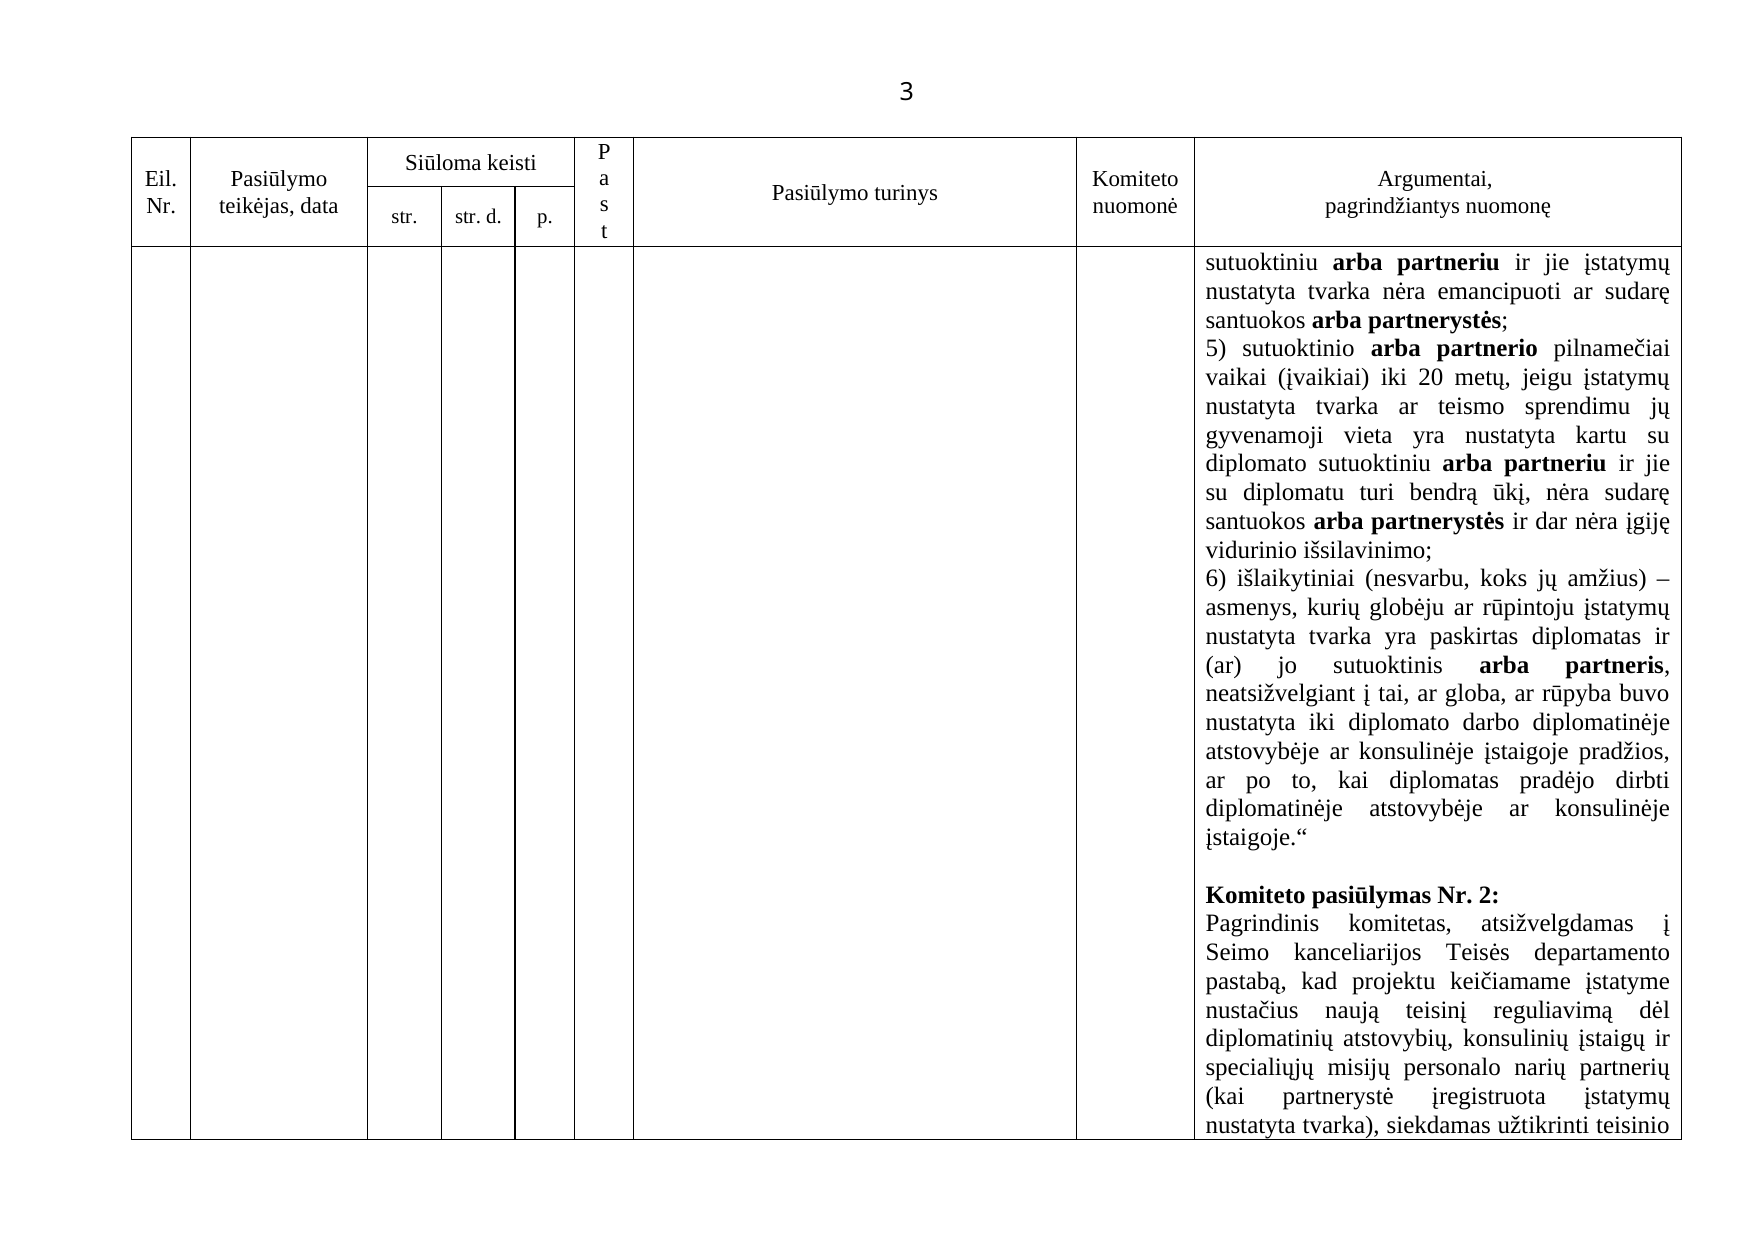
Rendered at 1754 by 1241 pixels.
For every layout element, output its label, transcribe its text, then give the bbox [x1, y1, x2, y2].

table_cell [1077, 247, 1194, 1138]
table_cell [516, 247, 574, 1138]
table_cell [442, 247, 514, 1138]
table_cell str. [368, 187, 441, 246]
table_header Pasiūlymo teikėjas, data [191, 138, 367, 246]
table_cell [191, 247, 367, 1138]
table_header Siūloma keisti [368, 138, 574, 186]
table_header Pasiūlymo turinys [634, 138, 1076, 246]
table_header Argumentai, pagrindžiantys nuomonę [1195, 138, 1681, 246]
table_header Komiteto nuomonė [1077, 138, 1194, 246]
table_header Pastabos [575, 138, 633, 246]
table_cell p. [516, 187, 574, 246]
table_cell [575, 247, 633, 1138]
table_header Eil. Nr. [132, 138, 190, 246]
table_cell [132, 247, 190, 1138]
table_cell str. d. [442, 187, 514, 246]
table_cell sutuoktiniu arba partneriu ir jie įstatymų nustatyta tvarka nėra emancipuoti ar sudarę santuokos arba partnerystės; 5) sutuoktinio arba partnerio pilnamečiai vaikai (įvaikiai) iki 20 metų, jeigu įstatymų nustatyta tvarka ar teismo sprendimu jų gyvenamoji vieta yra nustatyta kartu su diplomato sutuoktiniu arba partneriu ir jie su diplomatu turi bendrą ūkį, nėra sudarę santuokos arba partnerystės ir dar nėra įgiję vidurinio išsilavinimo; 6) išlaikytiniai (nesvarbu, koks jų amžius) – asmenys, kurių globėju ar rūpintoju įstatymų nustatyta tvarka yra paskirtas diplomatas ir (ar) jo sutuoktinis arba partneris, neatsižvelgiant į tai, ar globa, ar rūpyba buvo nustatyta iki diplomato darbo diplomatinėje atstovybėje ar konsulinėje įstaigoje pradžios, ar po to, kai diplomatas pradėjo dirbti diplomatinėje atstovybėje ar konsulinėje įstaigoje.“ Komiteto pasiūlymas Nr. 2: Pagrindinis komitetas, atsižvelgdamas į Seimo kanceliarijos Teisės departamento pastabą, kad projektu keičiamame įstatyme nustačius naują teisinį reguliavimą dėl diplomatinių atstovybių, konsulinių įstaigų ir specialiųjų misijų personalo narių partnerių (kai partnerystė įregistruota įstatymų nustatyta tvarka), siekdamas užtikrinti teisinio [1195, 247, 1681, 1138]
table_cell [634, 247, 1076, 1138]
table_cell [368, 247, 441, 1138]
